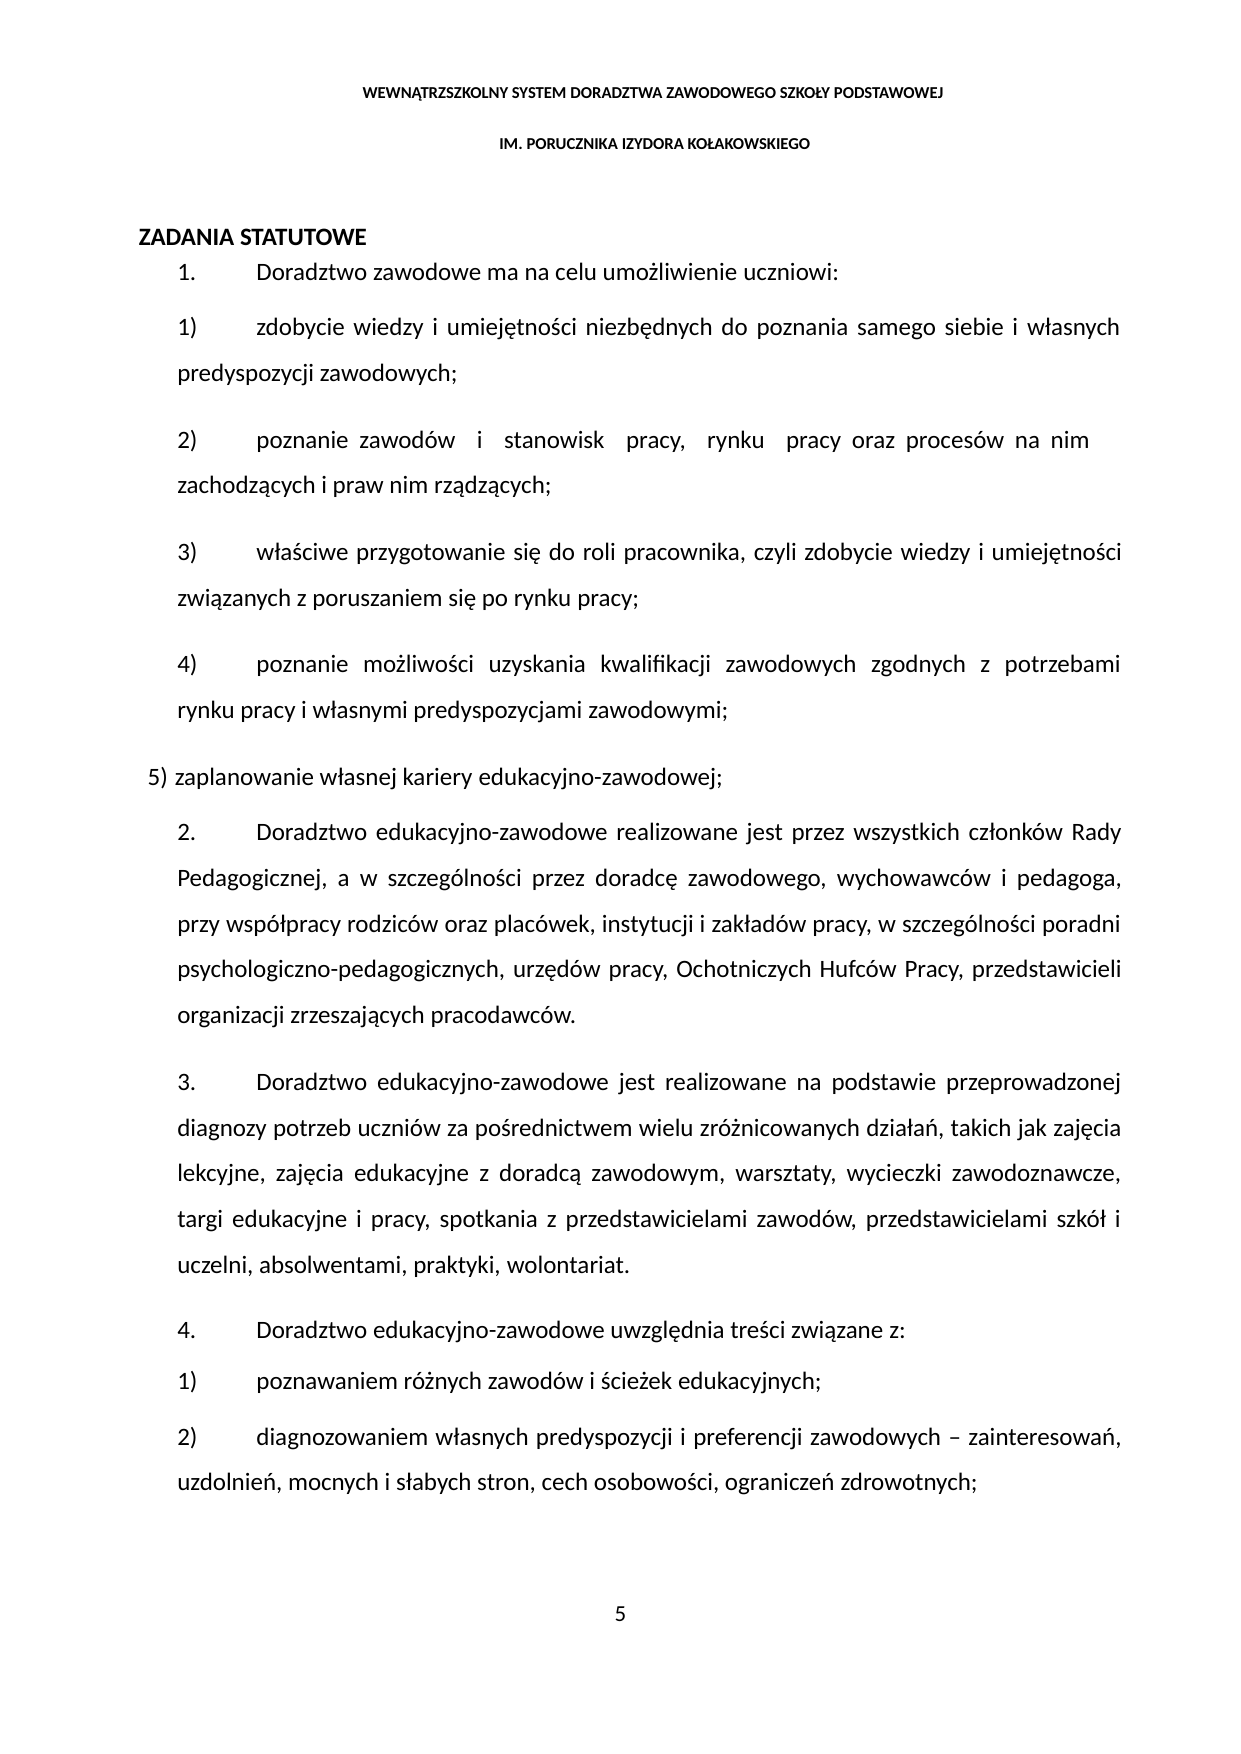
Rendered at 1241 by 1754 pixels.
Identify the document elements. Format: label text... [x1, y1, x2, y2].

list poznanie możliwości uzyskania kwalifikacji zawodowych zgodnych z potrzebami rynku pracy i własnymi predyspozycjami zawodowymi; [177, 648, 1121, 724]
subtitle ZADANIA STATUTOWE [31, 221, 1209, 251]
list poznanie zawodów i stanowisk pracy, rynku pracy oraz procesów na nim zachodzących i praw nim rządzących; [177, 424, 1090, 500]
list Doradztwo zawodowe ma na celu umożliwienie uczniowi: [177, 256, 1209, 286]
list Doradztwo edukacyjno-zawodowe realizowane jest przez wszystkich członków Rady Pedagogicznej, a w szczególności przez doradcę zawodowego, wychowawców i pedagoga, przy współpracy rodziców oraz placówek, instytucji i zakładów pracy, w szczególności poradni psychologiczno-pedagogicznych, urzędów pracy, Ochotniczych Hufców Pracy, przedstawicieli organizacji zrzeszających pracodawców. [177, 816, 1122, 1030]
list diagnozowaniem własnych predyspozycji i preferencji zawodowych – zainteresowań, uzdolnień, mocnych i słabych stron, cech osobowości, ograniczeń zdrowotnych; [177, 1421, 1122, 1497]
list Doradztwo edukacyjno-zawodowe uwzględnia treści związane z: [177, 1315, 1209, 1344]
list zaplanowanie własnej kariery edukacyjno-zawodowej; [147, 761, 1209, 791]
list Doradztwo edukacyjno-zawodowe jest realizowane na podstawie przeprowadzonej diagnozy potrzeb uczniów za pośrednictwem wielu zróżnicowanych działań, takich jak zajęcia lekcyjne, zajęcia edukacyjne z doradcą zawodowym, warsztaty, wycieczki zawodoznawcze, targi edukacyjne i pracy, spotkania z przedstawicielami zawodów, przedstawicielami szkół i uczelni, absolwentami, praktyki, wolontariat. [177, 1066, 1122, 1279]
list zdobycie wiedzy i umiejętności niezbędnych do poznania samego siebie i własnych predyspozycji zawodowych; [177, 311, 1122, 388]
list poznawaniem różnych zawodów i ścieżek edukacyjnych; [177, 1365, 1209, 1395]
list właściwe przygotowanie się do roli pracownika, czyli zdobycie wiedzy i umiejętności związanych z poruszaniem się po rynku pracy; [177, 536, 1123, 612]
